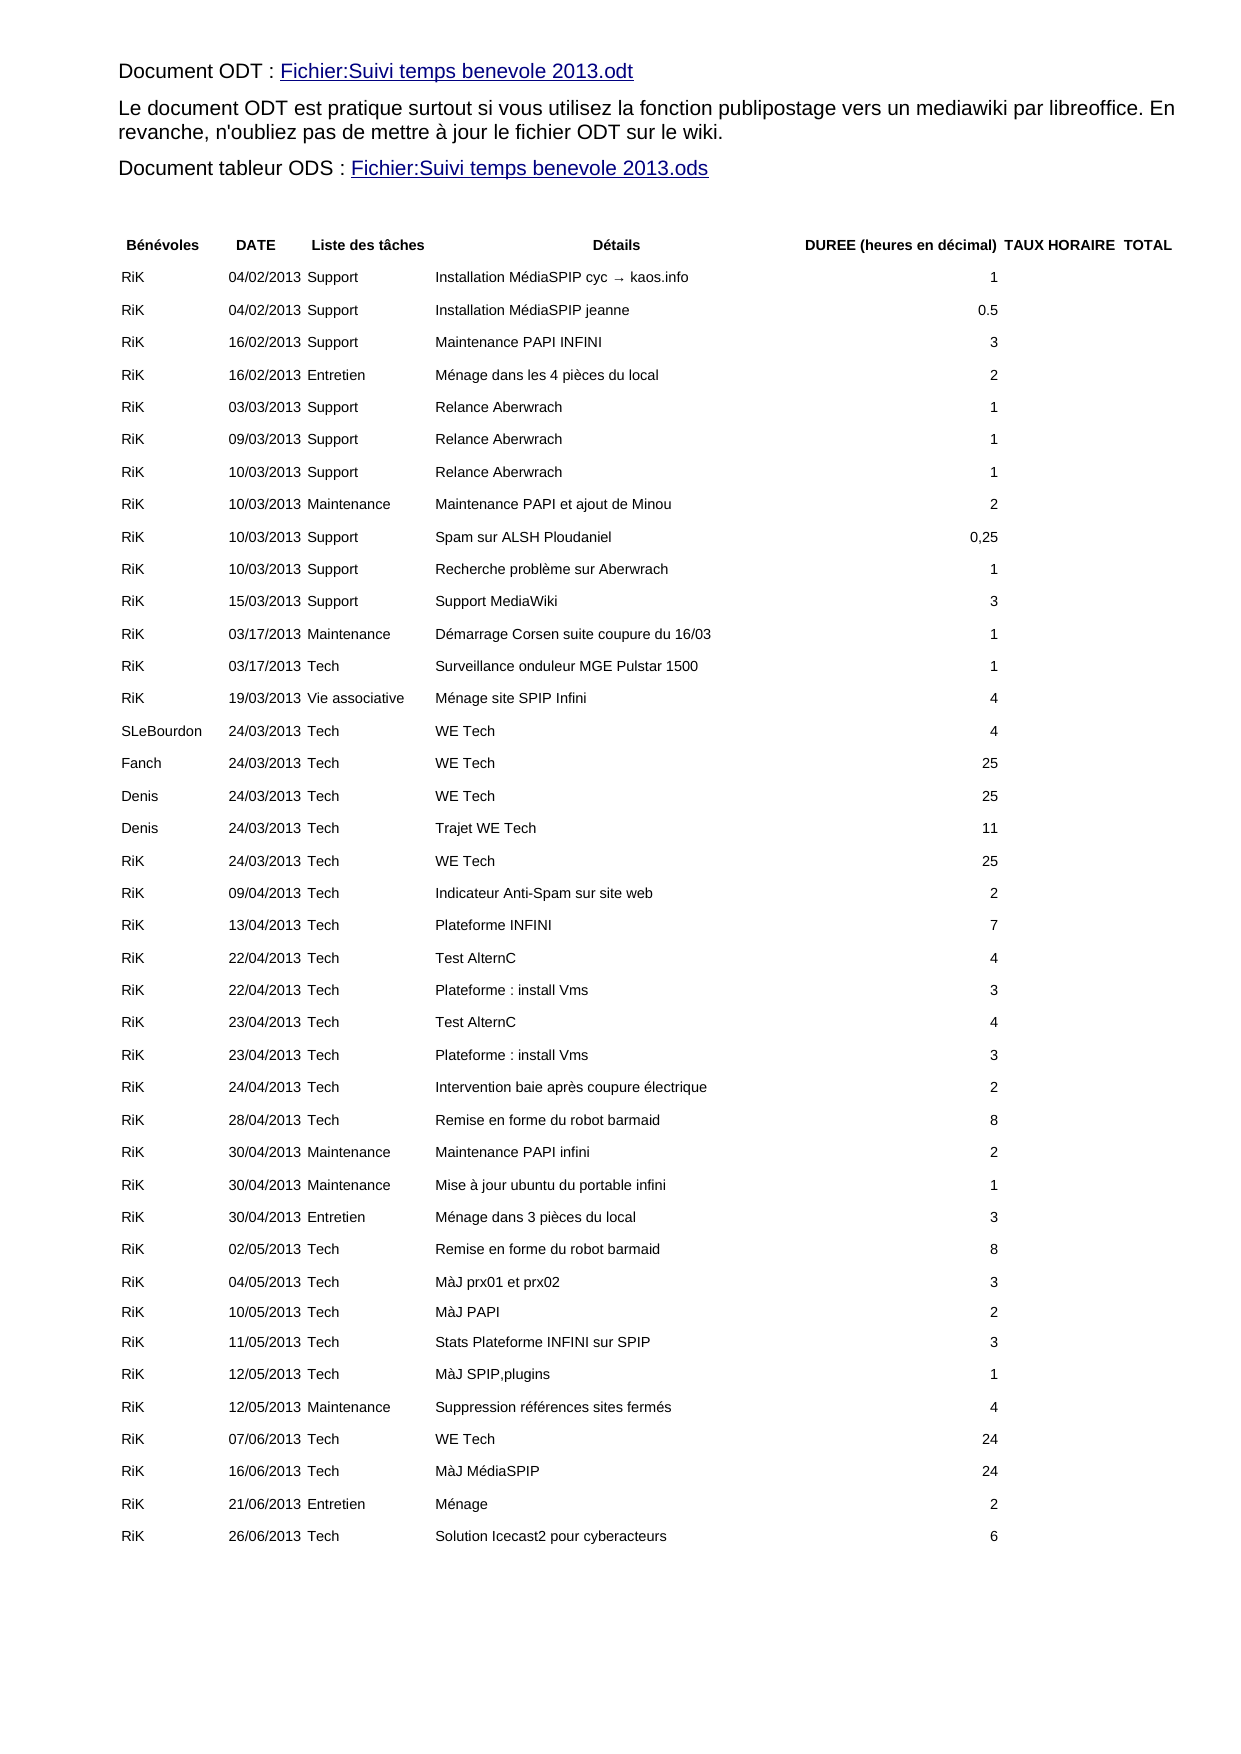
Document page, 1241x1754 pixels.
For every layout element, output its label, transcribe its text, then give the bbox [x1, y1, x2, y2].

table_cell [1001, 423, 1118, 456]
table_cell [1001, 1455, 1118, 1488]
table_cell Support [304, 294, 432, 326]
table_cell 2 [801, 1071, 1001, 1103]
table_cell [1118, 1617, 1177, 1650]
table_cell 4 [801, 715, 1001, 747]
table_cell Plateforme : install Vms [432, 974, 801, 1006]
table_cell [118, 1553, 207, 1585]
table_cell [1001, 844, 1118, 877]
table_cell 3 [801, 974, 1001, 1006]
table_cell [207, 1553, 304, 1585]
table_cell [1001, 553, 1118, 585]
table_cell 1 [801, 456, 1001, 488]
table_cell 1 [801, 391, 1001, 423]
table_cell Entretien [304, 1488, 432, 1520]
table_cell [801, 1553, 1001, 1585]
table_cell Installation MédiaSPIP jeanne [432, 294, 801, 326]
table_cell RiK [118, 909, 207, 942]
table_cell Remise en forme du robot barmaid [432, 1104, 801, 1136]
table_cell 7 [801, 909, 1001, 942]
table_cell [1001, 812, 1118, 844]
table_cell Maintenance PAPI et ajout de Minou [432, 488, 801, 520]
table_cell [1001, 877, 1118, 909]
table_cell 13/04/2013 [207, 909, 304, 942]
table_cell 1 [801, 650, 1001, 682]
table_cell 19/03/2013 [207, 683, 304, 715]
table_cell 2 [801, 1136, 1001, 1168]
table_cell 25 [801, 780, 1001, 812]
table_cell 22/04/2013 [207, 974, 304, 1006]
table_cell Support [304, 456, 432, 488]
table_cell [1118, 942, 1177, 974]
table_cell Test AlternC [432, 942, 801, 974]
table_cell [1001, 294, 1118, 326]
table_cell RiK [118, 1423, 207, 1455]
table_cell WE Tech [432, 715, 801, 747]
table_cell [1001, 261, 1118, 294]
table_cell Mise à jour ubuntu du portable infini [432, 1168, 801, 1201]
table_cell [1118, 456, 1177, 488]
table_cell MàJ SPIP,plugins [432, 1358, 801, 1391]
table_cell [1001, 585, 1118, 618]
table_cell [432, 1617, 801, 1650]
table_cell RiK [118, 1358, 207, 1391]
table_cell [207, 1617, 304, 1650]
table_cell Plateforme INFINI [432, 909, 801, 942]
table_cell [1001, 1391, 1118, 1423]
table_cell Relance Aberwrach [432, 391, 801, 423]
table_cell [1001, 974, 1118, 1006]
table_cell Support [304, 423, 432, 456]
table_cell RiK [118, 683, 207, 715]
text Document tableur ODS : Fichier:Suivi temps benevole 2013.ods [118, 156, 1181, 180]
table_cell Denis [118, 780, 207, 812]
table_cell RiK [118, 359, 207, 391]
table_cell WE Tech [432, 747, 801, 779]
table_cell Maintenance PAPI INFINI [432, 326, 801, 358]
table_cell 1 [801, 553, 1001, 585]
table_cell [1001, 683, 1118, 715]
table_cell Support [304, 391, 432, 423]
table_cell [432, 1650, 801, 1682]
table_cell 4 [801, 683, 1001, 715]
table_cell Recherche problème sur Aberwrach [432, 553, 801, 585]
table_cell [1118, 1136, 1177, 1168]
table_header DUREE (heures en décimal) [801, 229, 1001, 261]
table_cell 07/06/2013 [207, 1423, 304, 1455]
table_cell [1118, 1553, 1177, 1585]
table_cell [1001, 618, 1118, 650]
table_cell [1118, 1104, 1177, 1136]
table_cell 22/04/2013 [207, 942, 304, 974]
table_cell 16/02/2013 [207, 326, 304, 358]
table_cell Tech [304, 1104, 432, 1136]
table_cell Support [304, 553, 432, 585]
table_cell [1118, 391, 1177, 423]
table_cell RiK [118, 585, 207, 618]
table_cell [1001, 1553, 1118, 1585]
table_cell 8 [801, 1233, 1001, 1266]
table_cell 09/04/2013 [207, 877, 304, 909]
table_cell [304, 1617, 432, 1650]
table_cell Tech [304, 1455, 432, 1488]
table_cell [1001, 1326, 1118, 1358]
table_cell Tech [304, 909, 432, 942]
table_cell Tech [304, 1071, 432, 1103]
table_cell 3 [801, 1039, 1001, 1071]
table_cell [1001, 1233, 1118, 1266]
table_cell RiK [118, 520, 207, 553]
table_cell 10/03/2013 [207, 520, 304, 553]
table_cell Maintenance [304, 1136, 432, 1168]
table_cell 15/03/2013 [207, 585, 304, 618]
table_cell [1118, 585, 1177, 618]
table_cell RiK [118, 618, 207, 650]
table_cell Maintenance PAPI infini [432, 1136, 801, 1168]
table_cell [1118, 650, 1177, 682]
table_cell Entretien [304, 359, 432, 391]
table_cell WE Tech [432, 1423, 801, 1455]
table_cell 1 [801, 1168, 1001, 1201]
table_cell 30/04/2013 [207, 1136, 304, 1168]
table_cell [1118, 1650, 1177, 1682]
table_cell Tech [304, 1233, 432, 1266]
table_cell [1118, 359, 1177, 391]
table_cell [1118, 1326, 1177, 1358]
table_cell [1118, 1358, 1177, 1391]
table_cell [432, 1553, 801, 1585]
table_cell 6 [801, 1520, 1001, 1552]
table_cell Tech [304, 1298, 432, 1326]
table_cell 25 [801, 747, 1001, 779]
table_cell 4 [801, 1391, 1001, 1423]
table_cell [1001, 1358, 1118, 1391]
table_cell Ménage dans 3 pièces du local [432, 1201, 801, 1233]
table_header Liste des tâches [304, 229, 432, 261]
table_cell [1001, 650, 1118, 682]
table_cell [1001, 456, 1118, 488]
table_cell [1001, 326, 1118, 358]
table_cell [1001, 780, 1118, 812]
table_cell 2 [801, 1298, 1001, 1326]
table_cell RiK [118, 1233, 207, 1266]
table_cell [1118, 1233, 1177, 1266]
table_cell Plateforme : install Vms [432, 1039, 801, 1071]
table_cell [1118, 974, 1177, 1006]
table_header TOTAL [1118, 229, 1177, 261]
table_cell [1118, 423, 1177, 456]
table_cell 10/03/2013 [207, 456, 304, 488]
table_cell Tech [304, 1358, 432, 1391]
table_cell 4 [801, 942, 1001, 974]
table_cell [1118, 1266, 1177, 1298]
table_cell [1001, 1136, 1118, 1168]
table_cell [1001, 942, 1118, 974]
table_cell Tech [304, 1006, 432, 1039]
table_cell [118, 1617, 207, 1650]
table_cell 2 [801, 1488, 1001, 1520]
table_cell RiK [118, 1298, 207, 1326]
table_cell [801, 1585, 1001, 1617]
table_cell RiK [118, 1201, 207, 1233]
table_cell [304, 1553, 432, 1585]
table_cell 04/02/2013 [207, 261, 304, 294]
table_cell 2 [801, 877, 1001, 909]
table_cell 3 [801, 1201, 1001, 1233]
table_cell 24/03/2013 [207, 715, 304, 747]
table_cell RiK [118, 1455, 207, 1488]
table_cell 10/03/2013 [207, 553, 304, 585]
table_cell [1118, 747, 1177, 779]
table_cell Tech [304, 1423, 432, 1455]
table_cell [1118, 261, 1177, 294]
table_cell [1001, 1423, 1118, 1455]
table_cell 0,5 [801, 294, 1001, 326]
table_cell 11/05/2013 [207, 1326, 304, 1358]
table_cell MàJ PAPI [432, 1298, 801, 1326]
table_cell SLeBourdon [118, 715, 207, 747]
table_cell 2 [801, 359, 1001, 391]
table_cell RiK [118, 326, 207, 358]
table_cell 09/03/2013 [207, 423, 304, 456]
table_header DATE [207, 229, 304, 261]
table_cell Remise en forme du robot barmaid [432, 1233, 801, 1266]
table_cell [1118, 1585, 1177, 1617]
table_cell [1001, 391, 1118, 423]
table_cell Vie associative [304, 683, 432, 715]
table_cell [118, 1585, 207, 1617]
table_cell RiK [118, 974, 207, 1006]
table_cell [1001, 488, 1118, 520]
table_cell 24/04/2013 [207, 1071, 304, 1103]
table_cell 17/03/2013 [207, 650, 304, 682]
table_cell RiK [118, 391, 207, 423]
table_cell RiK [118, 877, 207, 909]
table_cell 24/03/2013 [207, 844, 304, 877]
table_cell 25 [801, 844, 1001, 877]
table_cell RiK [118, 1266, 207, 1298]
table_cell RiK [118, 423, 207, 456]
table_cell [1118, 294, 1177, 326]
table_cell 3 [801, 326, 1001, 358]
table_cell [207, 1585, 304, 1617]
table_cell [118, 1650, 207, 1682]
table_cell [1118, 1071, 1177, 1103]
table_cell 26/06/2013 [207, 1520, 304, 1552]
table_cell [1001, 715, 1118, 747]
table_cell Solution Icecast2 pour cyberacteurs [432, 1520, 801, 1552]
table_cell [1118, 553, 1177, 585]
table_cell RiK [118, 1488, 207, 1520]
table_cell 1 [801, 261, 1001, 294]
table_cell Support [304, 585, 432, 618]
table_cell 1 [801, 423, 1001, 456]
table_cell [1118, 877, 1177, 909]
table_cell [1001, 1039, 1118, 1071]
table_cell Entretien [304, 1201, 432, 1233]
table_cell Maintenance [304, 618, 432, 650]
table_cell [801, 1650, 1001, 1682]
table_cell 04/05/2013 [207, 1266, 304, 1298]
table_cell [1118, 618, 1177, 650]
table_cell RiK [118, 1136, 207, 1168]
table_cell 3 [801, 1266, 1001, 1298]
text Le document ODT est pratique surtout si vous utilisez la fonction publipostage vers un mediawiki par libreoffice. En revanche, n'oubliez pas de mettre à jour le fichier ODT sur le wiki. [118, 96, 1181, 143]
table_cell [1118, 1168, 1177, 1201]
table_cell Tech [304, 747, 432, 779]
table_header Détails [432, 229, 801, 261]
table_cell Installation MédiaSPIP cyc → kaos.info [432, 261, 801, 294]
table_cell Relance Aberwrach [432, 456, 801, 488]
table_cell Tech [304, 715, 432, 747]
table_cell [1118, 1423, 1177, 1455]
table_cell Support [304, 520, 432, 553]
table_cell Relance Aberwrach [432, 423, 801, 456]
table_cell Ménage site SPIP Infini [432, 683, 801, 715]
table_cell 16/02/2013 [207, 359, 304, 391]
table_cell Fanch [118, 747, 207, 779]
table_cell 12/05/2013 [207, 1391, 304, 1423]
table_cell RiK [118, 1391, 207, 1423]
table_cell WE Tech [432, 780, 801, 812]
table_cell [1001, 1104, 1118, 1136]
table_cell Tech [304, 877, 432, 909]
table_cell [1001, 1488, 1118, 1520]
table_cell [1118, 326, 1177, 358]
table_cell 30/04/2013 [207, 1168, 304, 1201]
table_cell Tech [304, 1266, 432, 1298]
table_cell [1118, 683, 1177, 715]
table_cell Tech [304, 812, 432, 844]
table_cell Suppression références sites fermés [432, 1391, 801, 1423]
table_cell 4 [801, 1006, 1001, 1039]
table_cell RiK [118, 1039, 207, 1071]
table_cell WE Tech [432, 844, 801, 877]
text Document ODT : Fichier:Suivi temps benevole 2013.odt [118, 59, 1181, 83]
table_cell 23/04/2013 [207, 1006, 304, 1039]
table_cell Maintenance [304, 1168, 432, 1201]
table_cell 16/06/2013 [207, 1455, 304, 1488]
table_cell Spam sur ALSH Ploudaniel [432, 520, 801, 553]
table_cell Indicateur Anti-Spam sur site web [432, 877, 801, 909]
table_cell 21/06/2013 [207, 1488, 304, 1520]
table_cell [1118, 1006, 1177, 1039]
table_cell [1001, 1071, 1118, 1103]
table_cell [1001, 909, 1118, 942]
table_cell Ménage [432, 1488, 801, 1520]
table_cell [1118, 1488, 1177, 1520]
table_cell RiK [118, 294, 207, 326]
table_cell [1001, 1298, 1118, 1326]
table_cell [1001, 1585, 1118, 1617]
table_cell Tech [304, 1039, 432, 1071]
table_cell 23/04/2013 [207, 1039, 304, 1071]
table_cell [1001, 1266, 1118, 1298]
table_cell RiK [118, 942, 207, 974]
table_cell 1 [801, 1358, 1001, 1391]
table_cell RiK [118, 1071, 207, 1103]
table_cell Tech [304, 942, 432, 974]
table_cell [1118, 520, 1177, 553]
table_cell RiK [118, 488, 207, 520]
table_cell [1118, 488, 1177, 520]
table_cell 17/03/2013 [207, 618, 304, 650]
table_cell [1001, 1006, 1118, 1039]
table_cell [1001, 359, 1118, 391]
table_cell 3 [801, 585, 1001, 618]
table_cell [1118, 715, 1177, 747]
table_header TAUX HORAIRE [1001, 229, 1118, 261]
table_cell Démarrage Corsen suite coupure du 16/03 [432, 618, 801, 650]
table_cell RiK [118, 1520, 207, 1552]
table_cell RiK [118, 456, 207, 488]
table_cell Intervention baie après coupure électrique [432, 1071, 801, 1103]
table_cell Trajet WE Tech [432, 812, 801, 844]
table_cell [1118, 1298, 1177, 1326]
table_cell [1118, 909, 1177, 942]
table_cell Maintenance [304, 1391, 432, 1423]
table_cell 8 [801, 1104, 1001, 1136]
table_cell 2 [801, 488, 1001, 520]
table_cell Tech [304, 650, 432, 682]
table_cell [1001, 520, 1118, 553]
table_cell [1118, 1391, 1177, 1423]
table_cell RiK [118, 650, 207, 682]
table_cell RiK [118, 844, 207, 877]
table_cell [207, 1650, 304, 1682]
table_cell Tech [304, 974, 432, 1006]
table_cell 24/03/2013 [207, 812, 304, 844]
table_cell Stats Plateforme INFINI sur SPIP [432, 1326, 801, 1358]
table_cell [1118, 812, 1177, 844]
table_header Bénévoles [118, 229, 207, 261]
table_cell [1118, 1520, 1177, 1552]
table_cell 10/05/2013 [207, 1298, 304, 1326]
table_cell Support [304, 326, 432, 358]
table_cell 1 [801, 618, 1001, 650]
table_cell [1001, 1201, 1118, 1233]
table_cell [1001, 1168, 1118, 1201]
table_cell Denis [118, 812, 207, 844]
table_cell [1118, 780, 1177, 812]
table_cell [304, 1650, 432, 1682]
table_cell Ménage dans les 4 pièces du local [432, 359, 801, 391]
table_cell [1001, 1617, 1118, 1650]
table_cell RiK [118, 261, 207, 294]
table_cell Tech [304, 780, 432, 812]
table_cell 24/03/2013 [207, 747, 304, 779]
table_cell 02/05/2013 [207, 1233, 304, 1266]
table_cell Tech [304, 1520, 432, 1552]
table_cell 10/03/2013 [207, 488, 304, 520]
table_cell [304, 1585, 432, 1617]
table_cell 30/04/2013 [207, 1201, 304, 1233]
table_cell Support MediaWiki [432, 585, 801, 618]
table_cell Tech [304, 844, 432, 877]
table_cell 03/03/2013 [207, 391, 304, 423]
table_cell 3 [801, 1326, 1001, 1358]
table_cell RiK [118, 1326, 207, 1358]
table_cell [1001, 1520, 1118, 1552]
table_cell Maintenance [304, 488, 432, 520]
table_cell 24 [801, 1455, 1001, 1488]
table_cell 0,25 [801, 520, 1001, 553]
table_cell 11 [801, 812, 1001, 844]
table_cell 12/05/2013 [207, 1358, 304, 1391]
table_cell Surveillance onduleur MGE Pulstar 1500 [432, 650, 801, 682]
table_cell [801, 1617, 1001, 1650]
table_cell RiK [118, 1104, 207, 1136]
table_cell [432, 1585, 801, 1617]
table_cell Test AlternC [432, 1006, 801, 1039]
table_cell MàJ prx01 et prx02 [432, 1266, 801, 1298]
table_cell [1118, 1039, 1177, 1071]
table_cell RiK [118, 553, 207, 585]
table_cell MàJ MédiaSPIP [432, 1455, 801, 1488]
table_cell [1118, 1201, 1177, 1233]
table_cell 04/02/2013 [207, 294, 304, 326]
table_cell [1001, 747, 1118, 779]
table_cell [1001, 1650, 1118, 1682]
table_cell 28/04/2013 [207, 1104, 304, 1136]
table_cell Support [304, 261, 432, 294]
table_cell RiK [118, 1168, 207, 1201]
table_cell [1118, 844, 1177, 877]
table_cell RiK [118, 1006, 207, 1039]
table_cell [1118, 1455, 1177, 1488]
table_cell 24 [801, 1423, 1001, 1455]
table_cell Tech [304, 1326, 432, 1358]
table_cell 24/03/2013 [207, 780, 304, 812]
